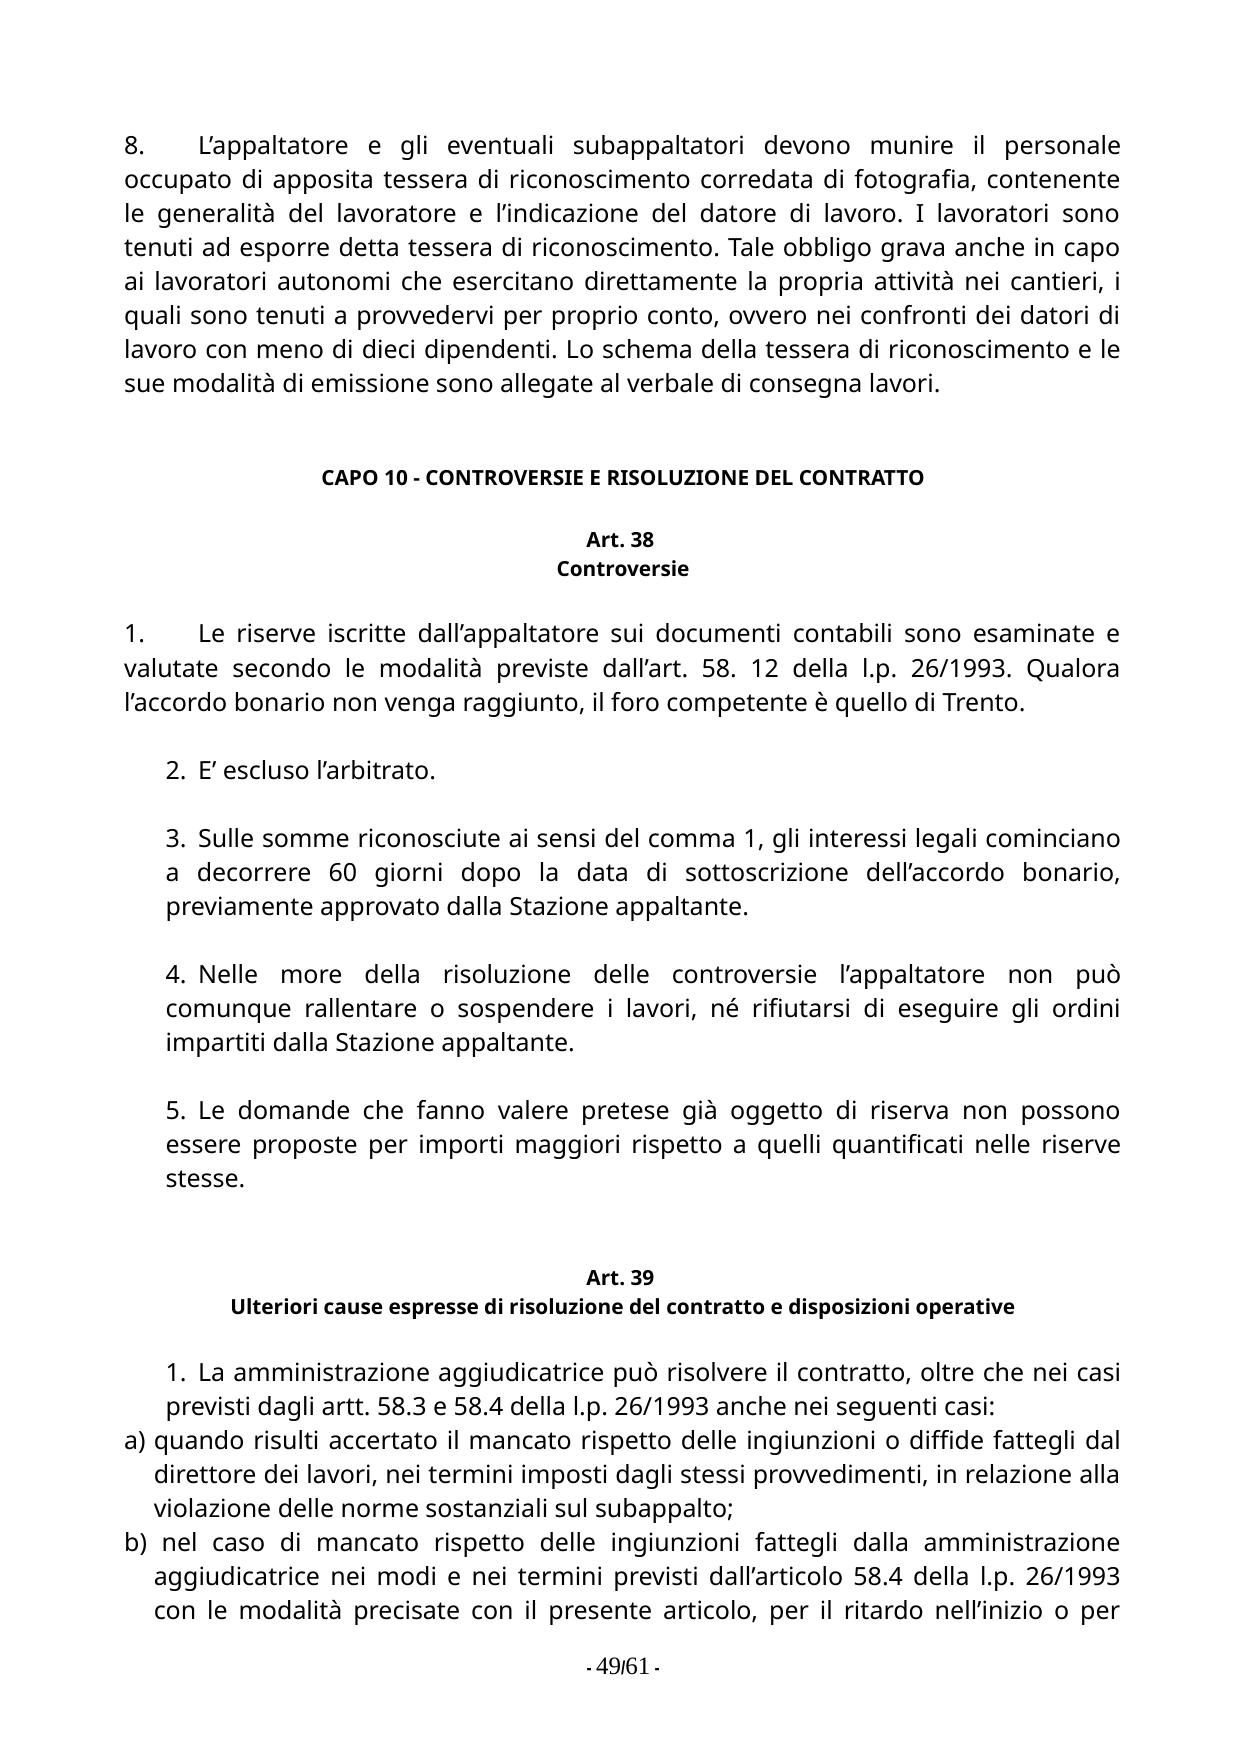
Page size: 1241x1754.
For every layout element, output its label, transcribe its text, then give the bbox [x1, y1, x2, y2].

text 4. Nelle more della risoluzione delle controversie l’appaltatore non può comunque rallentare o sospendere i lavori, né rifiutarsi di eseguire gli ordini impartiti dalla Stazione appaltante. [165, 957, 1122, 1059]
text 5. Le domande che fanno valere pretese già oggetto di riserva non possono essere proposte per importi maggiori rispetto a quelli quantificati nelle riserve stesse. [165, 1093, 1122, 1195]
subtitle Art. 39 Ulteriori cause espresse di risoluzione del contratto e disposizioni operative [124, 1263, 1122, 1320]
text b) nel caso di mancato rispetto delle ingiunzioni fattegli dalla amministrazione aggiudicatrice nei modi e nei termini previsti dall’articolo 58.4 della l.p. 26/1993 con le modalità precisate con il presente articolo, per il ritardo nell’inizio o per [124, 1524, 1122, 1627]
text 3. Sulle somme riconosciute ai sensi del comma 1, gli interessi legali cominciano a decorrere 60 giorni dopo la data di sottoscrizione dell’accordo bonario, previamente approvato dalla Stazione appaltante. [165, 821, 1122, 923]
text 1. Le riserve iscritte dall’appaltatore sui documenti contabili sono esaminate e valutate secondo le modalità previste dall’art. 58. 12 della l.p. 26/1993. Qualora l’accordo bonario non venga raggiunto, il foro competente è quello di Trento. [124, 616, 1122, 718]
text 2. E’ escluso l’arbitrato. [165, 752, 1122, 786]
subtitle Art. 38 Controversie [124, 525, 1122, 582]
text a) quando risulti accertato il mancato rispetto delle ingiunzioni o diffide fattegli dal direttore dei lavori, nei termini imposti dagli stessi provvedimenti, in relazione alla violazione delle norme sostanziali sul subappalto; [124, 1422, 1122, 1524]
text 8. L’appaltatore e gli eventuali subappaltatori devono munire il personale occupato di apposita tessera di riconoscimento corredata di fotografia, contenente le generalità del lavoratore e l’indicazione del datore di lavoro. I lavoratori sono tenuti ad esporre detta tessera di riconoscimento. Tale obbligo grava anche in capo ai lavoratori autonomi che esercitano direttamente la propria attività nei cantieri, i quali sono tenuti a provvedervi per proprio conto, ovvero nei confronti dei datori di lavoro con meno di dieci dipendenti. Lo schema della tessera di riconoscimento e le sue modalità di emissione sono allegate al verbale di consegna lavori. [124, 128, 1122, 400]
subtitle CAPO 10 - CONTROVERSIE E RISOLUZIONE DEL CONTRATTO [124, 463, 1122, 491]
text 1. La amministrazione aggiudicatrice può risolvere il contratto, oltre che nei casi previsti dagli artt. 58.3 e 58.4 della l.p. 26/1993 anche nei seguenti casi: [165, 1354, 1122, 1422]
